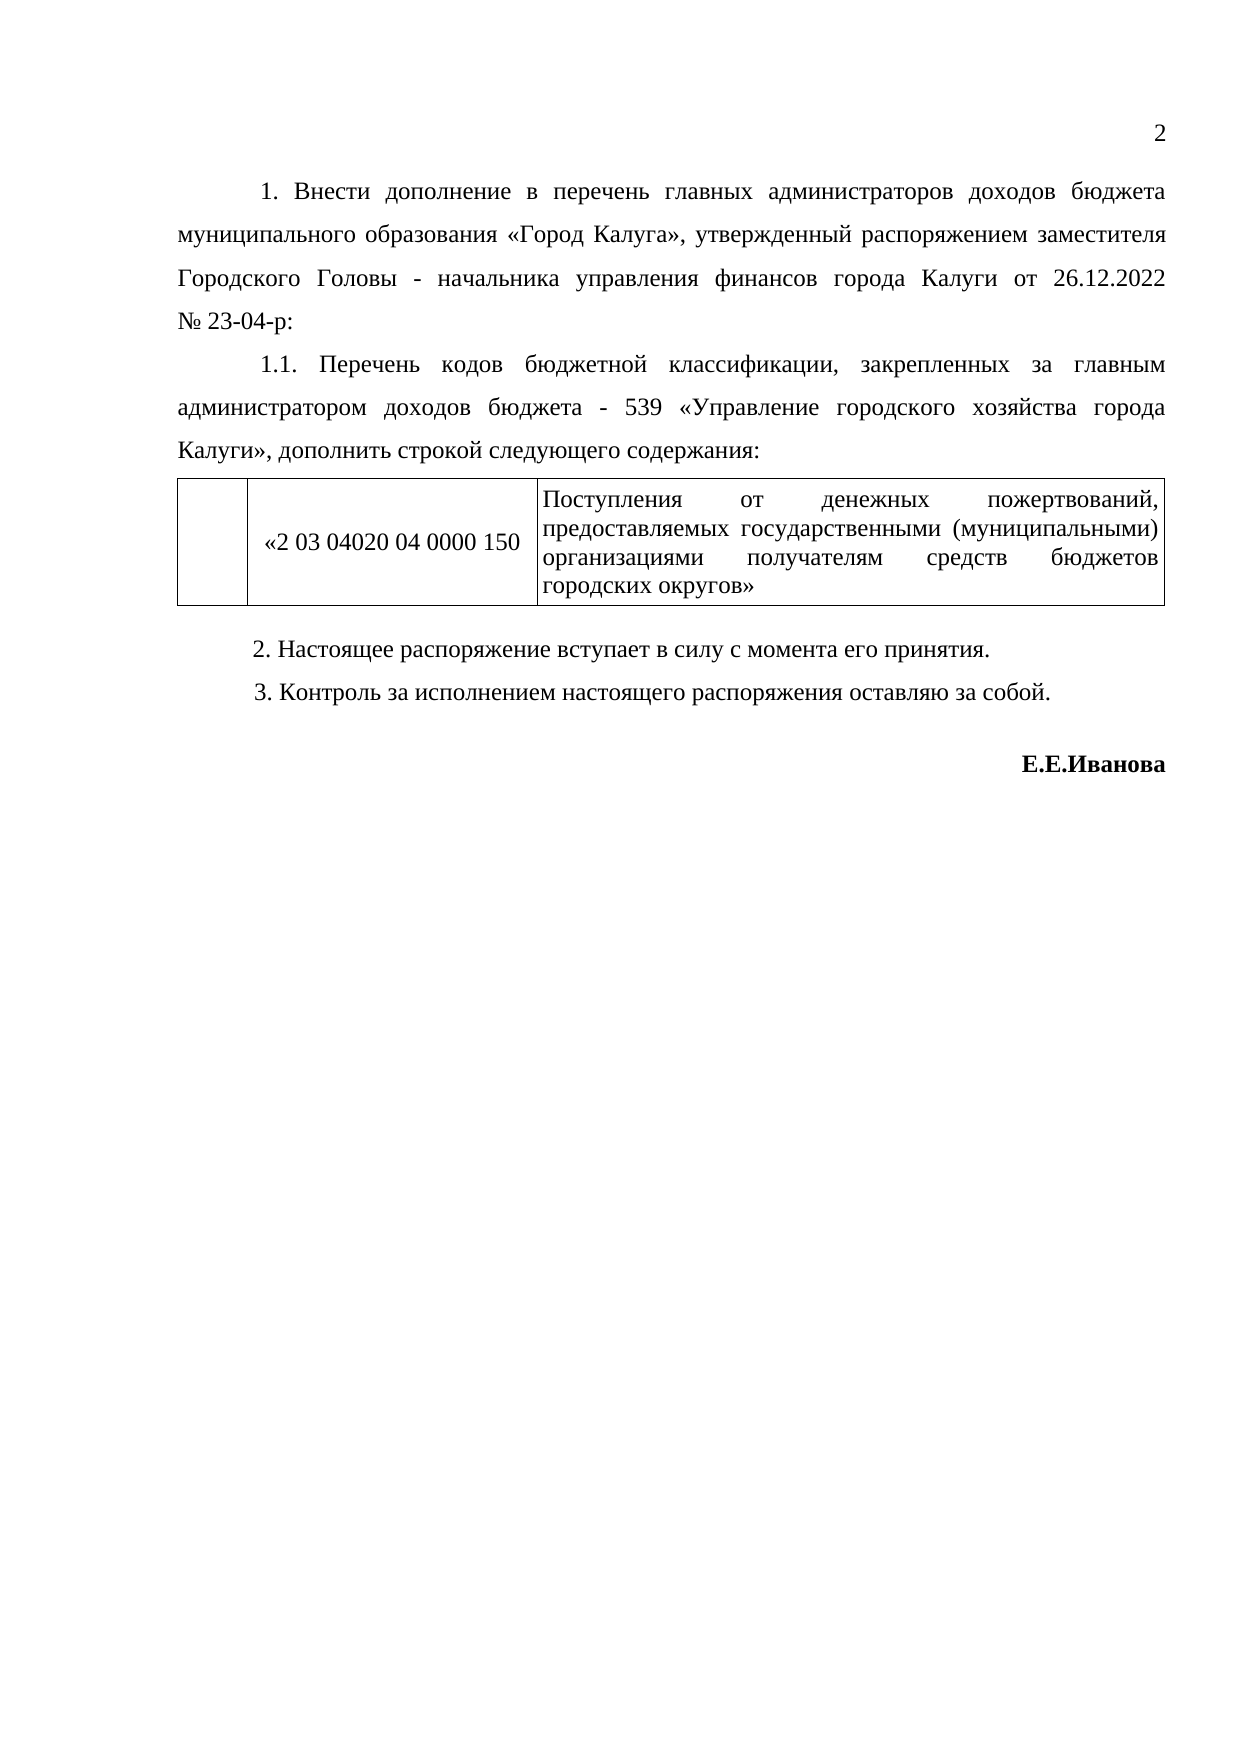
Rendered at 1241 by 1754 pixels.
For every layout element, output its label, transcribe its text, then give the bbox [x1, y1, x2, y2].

text 2. Настоящее распоряжение вступает в силу с момента его принятия. [177, 634, 1166, 663]
text Е.Е.Иванова [178, 749, 1166, 778]
text 1. Внести дополнение в перечень главных администраторов доходов бюджета муниципального образования «Город Калуга», утвержденный распоряжением заместителя Городского Головы - начальника управления финансов города Калуги от 26.12.2022 № 23-04-р: [177, 176, 1166, 334]
table_header Поступления от денежных пожертвований, предоставляемых государственными (муниципальными) организациями получателям средств бюджетов городских округов» [538, 479, 1164, 605]
text 1.1. Перечень кодов бюджетной классификации, закрепленных за главным администратором доходов бюджета - 539 «Управление городского хозяйства города Калуги», дополнить строкой следующего содержания: [177, 349, 1166, 464]
table_header [178, 479, 247, 605]
text 3. Контроль за исполнением настоящего распоряжения оставляю за собой. [177, 677, 1166, 706]
table_header «2 03 04020 04 0000 150 [248, 479, 537, 605]
